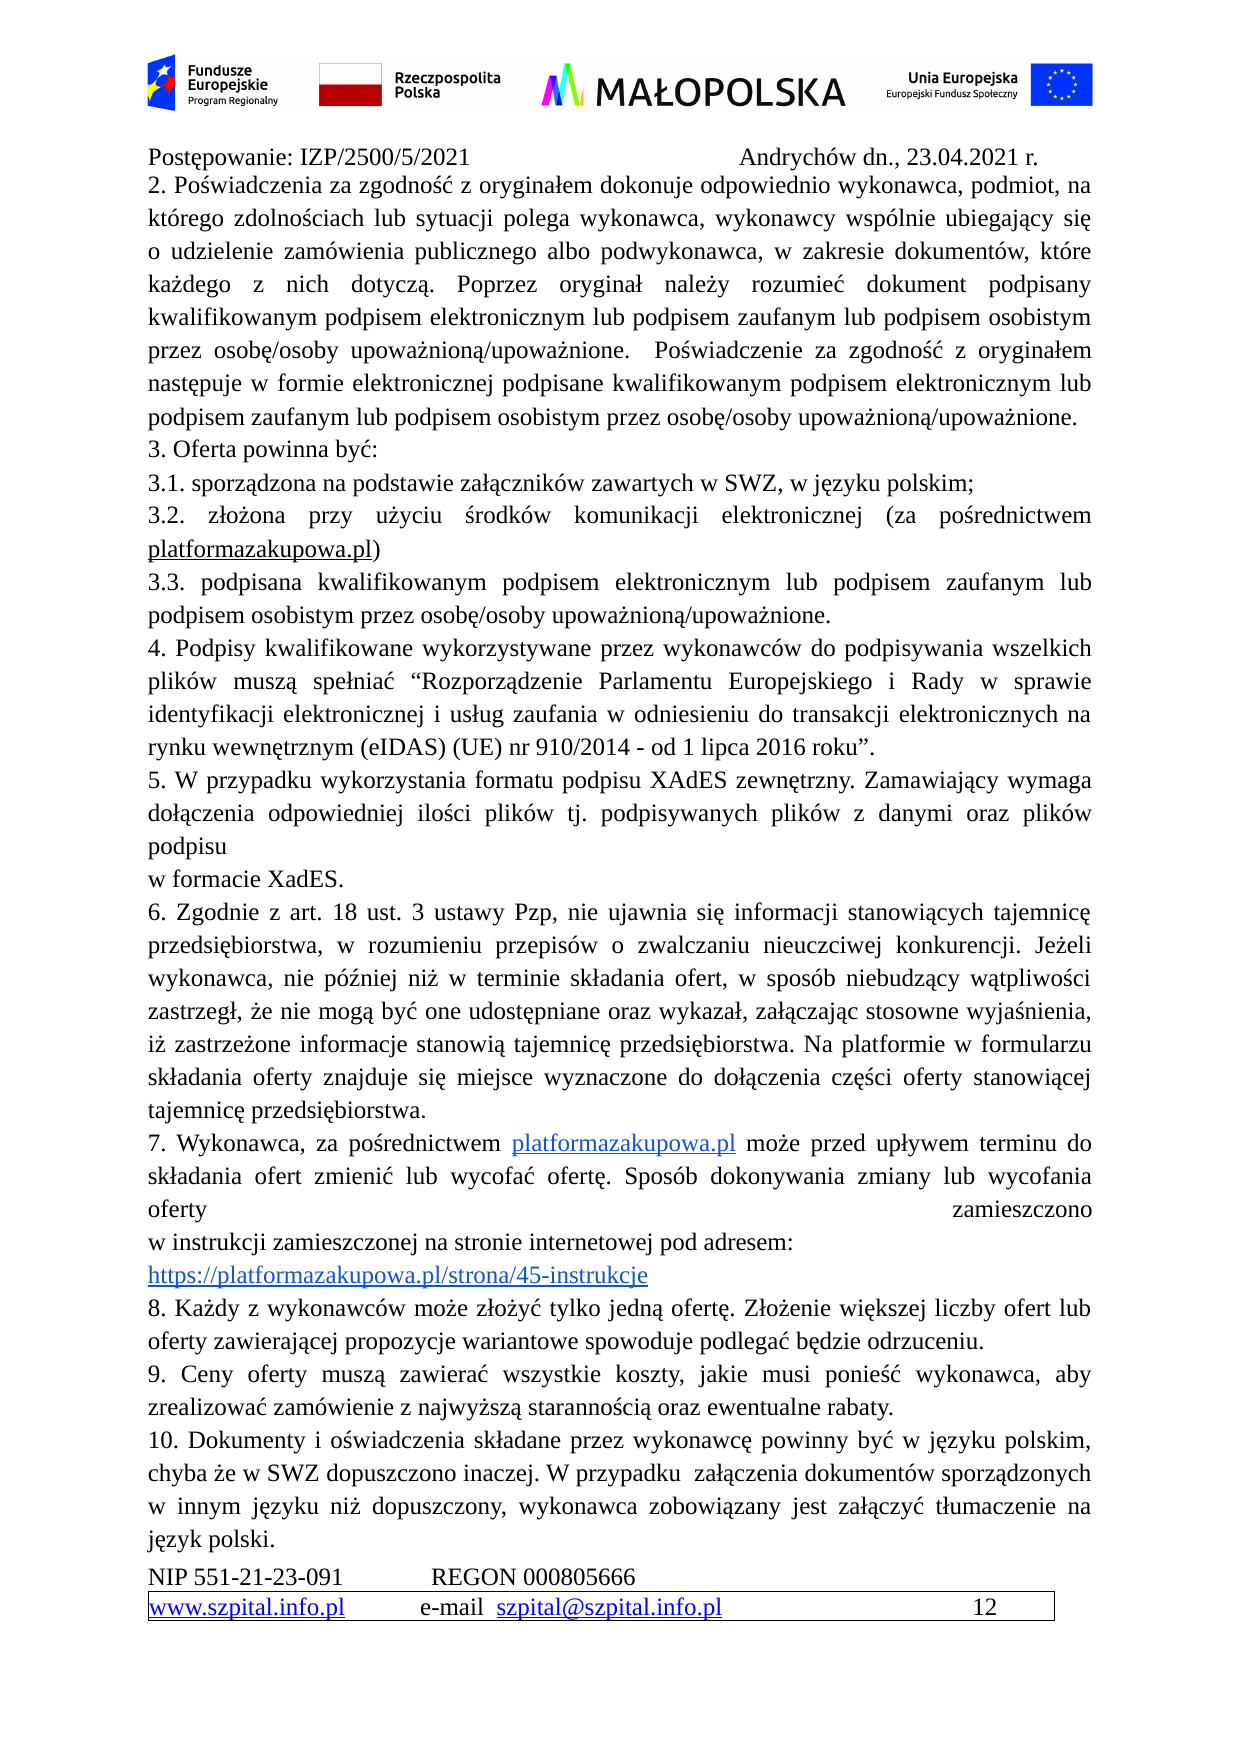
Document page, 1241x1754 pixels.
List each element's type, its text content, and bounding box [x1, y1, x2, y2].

text 8. Każdy z wykonawców może złożyć tylko jedną ofertę. Złożenie większej liczby ofert lub oferty zawierającej propozycje wariantowe spowoduje podlegać będzie odrzuceniu. [148, 1293, 1092, 1355]
text 6. Zgodnie z art. 18 ust. 3 ustawy Pzp, nie ujawnia się informacji stanowiących tajemnicę przedsiębiorstwa, w rozumieniu przepisów o zwalczaniu nieuczciwej konkurencji. Jeżeli wykonawca, nie później niż w terminie składania ofert, w sposób niebudzący wątpliwości zastrzegł, że nie mogą być one udostępniane oraz wykazał, załączając stosowne wyjaśnienia, iż zastrzeżone informacje stanowią tajemnicę przedsiębiorstwa. Na platformie w formularzu składania oferty znajduje się miejsce wyznaczone do dołączenia części oferty stanowiącej tajemnicę przedsiębiorstwa. [148, 897, 1092, 1124]
text 3. Oferta powinna być: [148, 434, 1092, 463]
text 3.2. złożona przy użyciu środków komunikacji elektronicznej (za pośrednictwem platformazakupowa.pl) [148, 501, 1092, 562]
text https://platformazakupowa.pl/strona/45-instrukcje [148, 1260, 1092, 1289]
text 9. Ceny oferty muszą zawierać wszystkie koszty, jakie musi ponieść wykonawca, aby zrealizować zamówienie z najwyższą starannością oraz ewentualne rabaty. [148, 1359, 1092, 1421]
text 3.1. sporządzona na podstawie załączników zawartych w SWZ, w języku polskim; [148, 468, 1092, 496]
text 7. Wykonawca, za pośrednictwem platformazakupowa.pl może przed upływem terminu do składania ofert zmienić lub wycofać ofertę. Sposób dokonywania zmiany lub wycofania oferty zamieszczono w instrukcji zamieszczonej na stronie internetowej pod adresem: [148, 1128, 1092, 1256]
text 10. Dokumenty i oświadczenia składane przez wykonawcę powinny być w języku polskim, chyba że w SWZ dopuszczono inaczej. W przypadku załączenia dokumentów sporządzonych w innym języku niż dopuszczony, wykonawca zobowiązany jest załączyć tłumaczenie na język polski. [148, 1425, 1092, 1553]
text 4. Podpisy kwalifikowane wykorzystywane przez wykonawców do podpisywania wszelkich plików muszą spełniać “Rozporządzenie Parlamentu Europejskiego i Rady w sprawie identyfikacji elektronicznej i usług zaufania w odniesieniu do transakcji elektronicznych na rynku wewnętrznym (eIDAS) (UE) nr 910/2014 - od 1 lipca 2016 roku”. [148, 633, 1092, 761]
text 5. W przypadku wykorzystania formatu podpisu XAdES zewnętrzny. Zamawiający wymaga dołączenia odpowiedniej ilości plików tj. podpisywanych plików z danymi oraz plików podpisu w formacie XadES. [148, 765, 1092, 893]
text 2. Poświadczenia za zgodność z oryginałem dokonuje odpowiednio wykonawca, podmiot, na którego zdolnościach lub sytuacji polega wykonawca, wykonawcy wspólnie ubiegający się o udzielenie zamówienia publicznego albo podwykonawca, w zakresie dokumentów, które każdego z nich dotyczą. Poprzez oryginał należy rozumieć dokument podpisany kwalifikowanym podpisem elektronicznym lub podpisem zaufanym lub podpisem osobistym przez osobę/osoby upoważnioną/upoważnione. Poświadczenie za zgodność z oryginałem następuje w formie elektronicznej podpisane kwalifikowanym podpisem elektronicznym lub podpisem zaufanym lub podpisem osobistym przez osobę/osoby upoważnioną/upoważnione. [148, 170, 1092, 430]
text 3.3. podpisana kwalifikowanym podpisem elektronicznym lub podpisem zaufanym lub podpisem osobistym przez osobę/osoby upoważnioną/upoważnione. [148, 567, 1092, 628]
